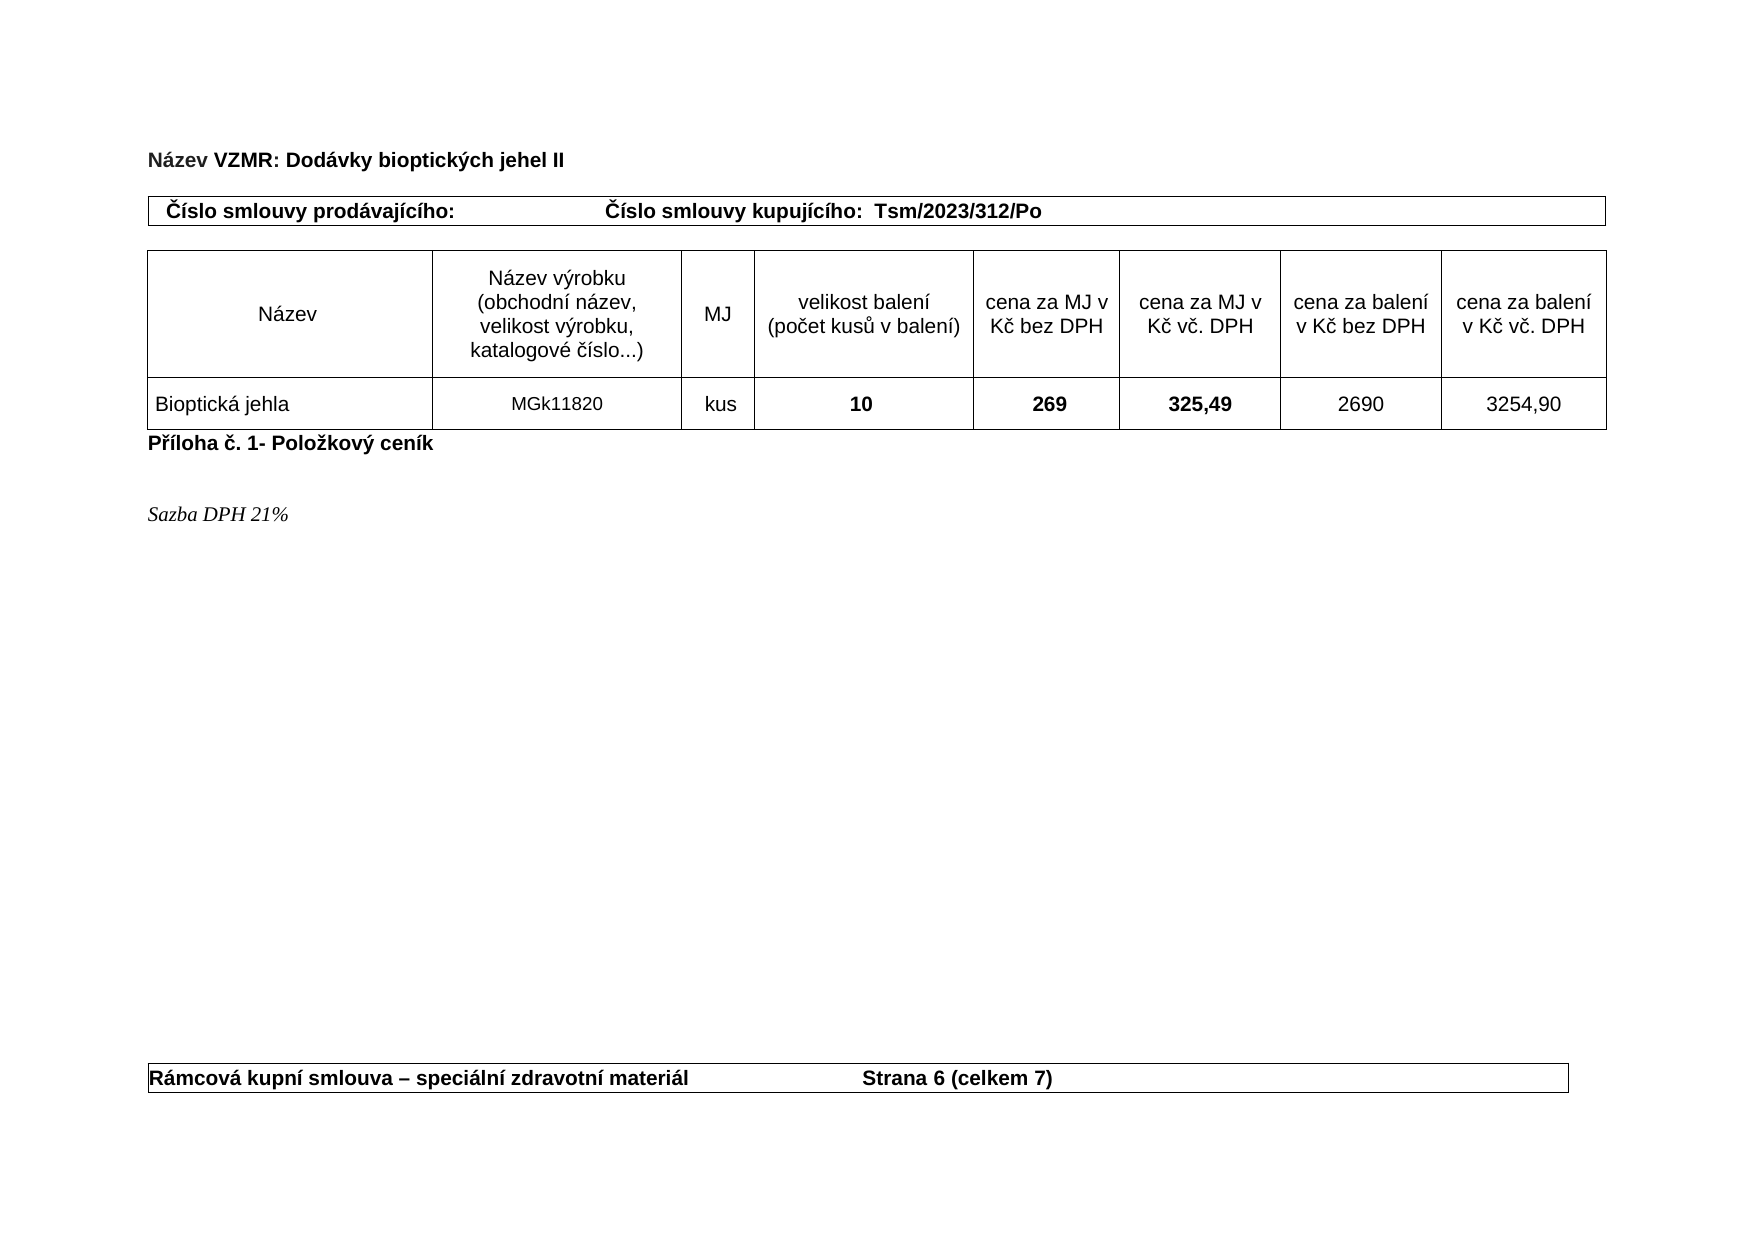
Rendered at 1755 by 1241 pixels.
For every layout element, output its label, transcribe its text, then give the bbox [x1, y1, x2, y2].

table_header velikost balení (počet kusů v balení) [755, 251, 973, 377]
table_cell 325,49 [1120, 378, 1280, 429]
table_header Název [148, 251, 432, 377]
table_cell 3254,90 [1442, 378, 1606, 429]
table_header Název výrobku (obchodní název, velikost výrobku, katalogové číslo...) [433, 251, 681, 377]
table_header cena za balení v Kč bez DPH [1281, 251, 1441, 377]
table_header cena za MJ v Kč vč. DPH [1120, 251, 1280, 377]
text Příloha č. 1- Položkový ceník [148, 430, 1606, 454]
table_cell MGk11820 [433, 378, 681, 429]
table_header MJ [682, 251, 754, 377]
table_header cena za balení v Kč vč. DPH [1442, 251, 1606, 377]
table_cell Bioptická jehla [148, 378, 432, 429]
table_cell 2690 [1281, 378, 1441, 429]
table_cell kus [682, 378, 754, 429]
table_cell 10 [755, 378, 973, 429]
text Sazba DPH 21% [148, 502, 1606, 526]
table_header cena za MJ v Kč bez DPH [974, 251, 1119, 377]
table_cell 269 [974, 378, 1119, 429]
